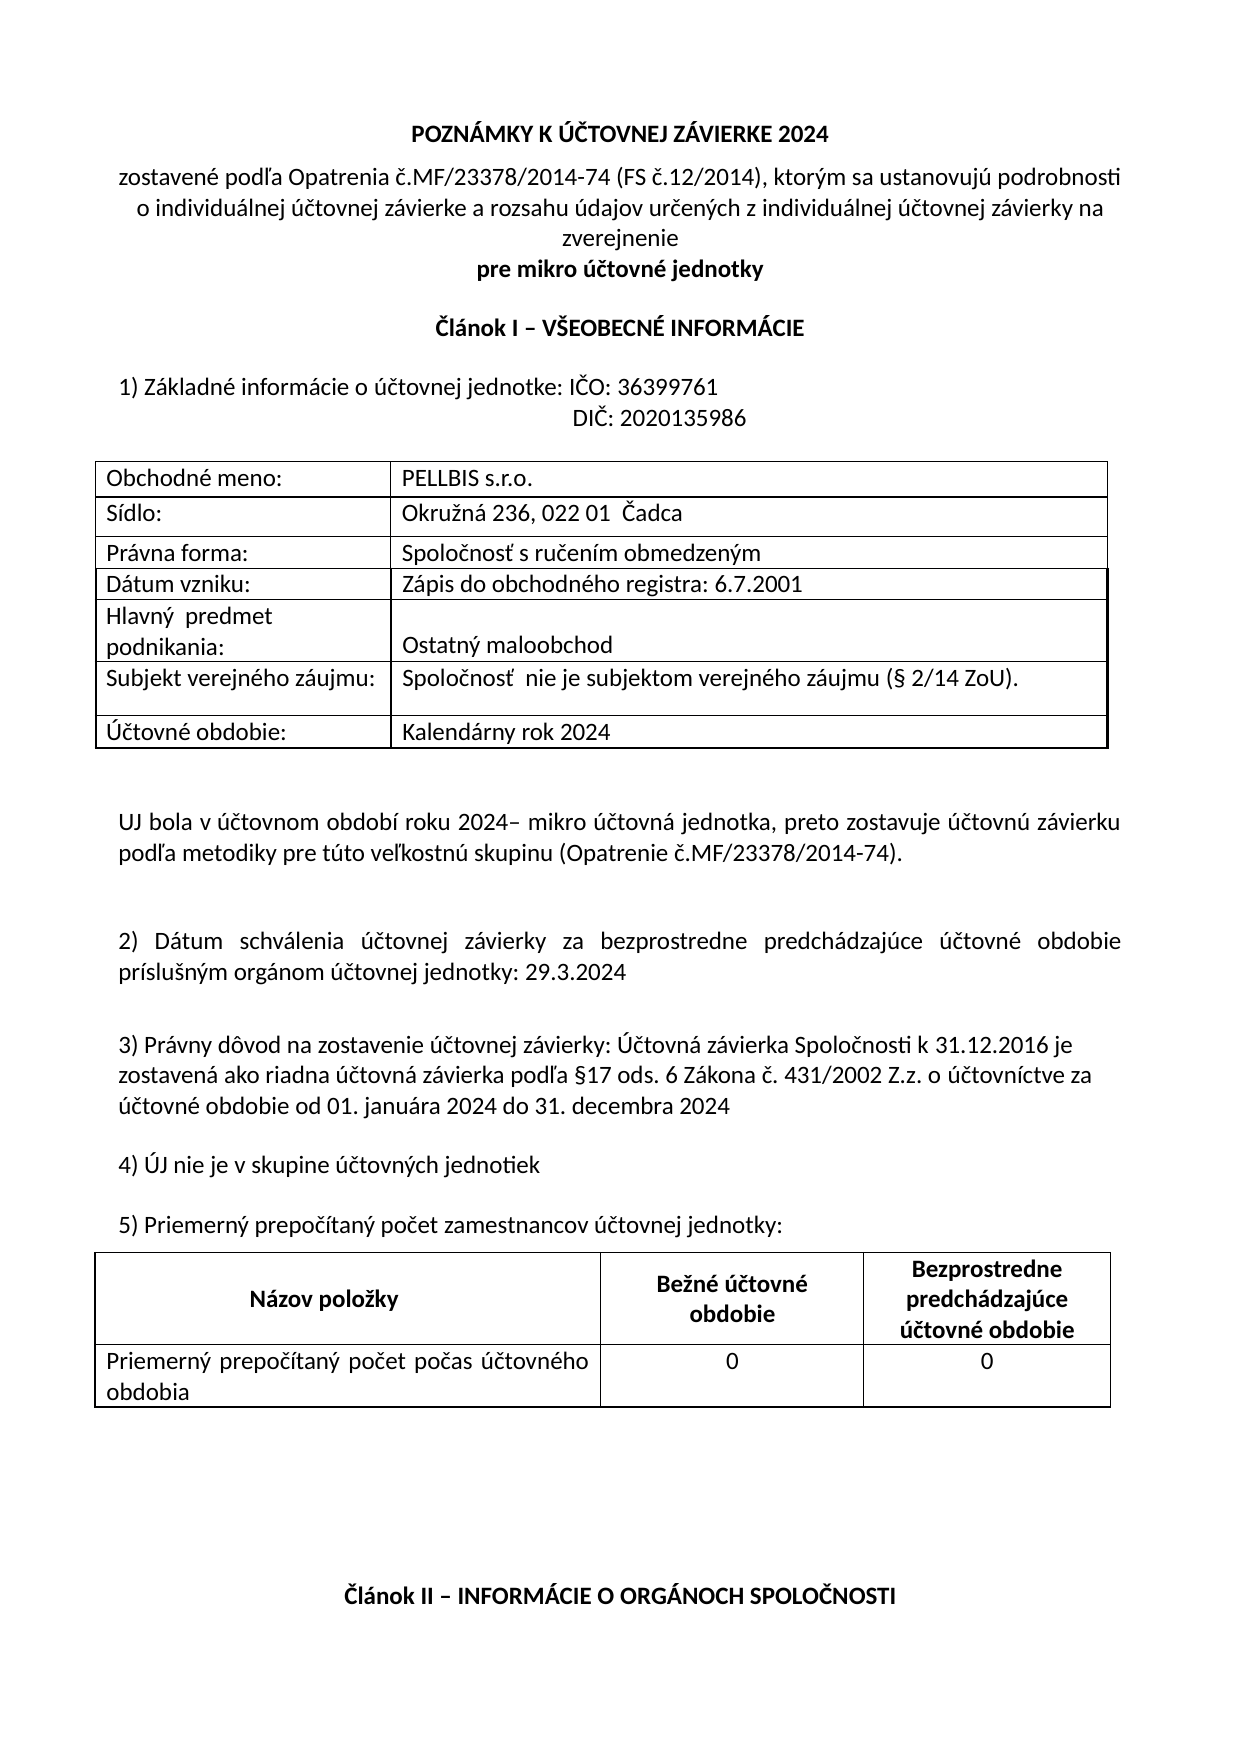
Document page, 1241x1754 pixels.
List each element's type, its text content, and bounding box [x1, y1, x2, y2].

text zostavené podľa Opatrenia č.MF/23378/2014-74 (FS č.12/2014), ktorým sa ustanovujú podrobnosti o individuálnej účtovnej závierke a rozsahu údajov určených z individuálnej účtovnej závierky na zverejnenie [118, 161, 1122, 253]
text Článok II – INFORMÁCIE O ORGÁNOCH SPOLOČNOSTI [118, 1580, 1122, 1611]
table_header Názov položky [96, 1253, 600, 1344]
table_cell Priemerný prepočítaný počet počas účtovného obdobia [96, 1345, 600, 1406]
table_cell Sídlo: [96, 498, 390, 536]
table_cell Kalendárny rok 2024 [392, 716, 1106, 747]
table_cell Zápis do obchodného registra: 6.7.2001 [392, 569, 1106, 599]
table_header Obchodné meno: [96, 462, 390, 496]
table_cell Ostatný maloobchod [392, 600, 1106, 661]
table_cell Účtovné obdobie: [97, 716, 390, 747]
text DIČ: 2020135986 [118, 402, 1122, 432]
text POZNÁMKY K ÚČTOVNEJ ZÁVIERKE 2024 [118, 118, 1122, 149]
table_cell Spoločnosť nie je subjektom verejného záujmu (§ 2/14 ZoU). [392, 662, 1106, 715]
text 2) Dátum schválenia účtovnej závierky za bezprostredne predchádzajúce účtovné obdobie príslušným orgánom účtovnej jednotky: 29.3.2024 [118, 925, 1122, 986]
table_cell Právna forma: [96, 537, 390, 568]
text 1) Základné informácie o účtovnej jednotke: IČO: 36399761 [118, 371, 1122, 402]
text Článok I – VŠEOBECNÉ INFORMÁCIE [118, 312, 1122, 342]
text 4) ÚJ nie je v skupine účtovných jednotiek [118, 1149, 1122, 1180]
table_cell 0 [864, 1345, 1110, 1406]
table_cell Okružná 236, 022 01 Čadca [391, 498, 1107, 536]
table_cell Hlavný predmet podnikania: [97, 600, 390, 661]
text 3) Právny dôvod na zostavenie účtovnej závierky: Účtovná závierka Spoločnosti k 31.12.2016 je zostavená ako riadna účtovná závierka podľa §17 ods. 6 Zákona č. 431/2002 Z.z. o účtovníctve za účtovné obdobie od 01. januára 2024 do 31. decembra 2024 [118, 1029, 1122, 1121]
table_header Bežné účtovné obdobie [601, 1253, 863, 1344]
table_cell Subjekt verejného záujmu: [97, 662, 390, 715]
table_cell 0 [601, 1345, 863, 1406]
text pre mikro účtovné jednotky [118, 253, 1122, 283]
table_cell Dátum vzniku: [97, 569, 390, 599]
table_header Bezprostredne predchádzajúce účtovné obdobie [864, 1253, 1110, 1344]
table_header PELLBIS s.r.o. [391, 462, 1107, 496]
table_cell Spoločnosť s ručením obmedzeným [391, 537, 1107, 568]
text 5) Priemerný prepočítaný počet zamestnancov účtovnej jednotky: [118, 1209, 1122, 1239]
text UJ bola v účtovnom období roku 2024– mikro účtovná jednotka, preto zostavuje účtovnú závierku podľa metodiky pre túto veľkostnú skupinu (Opatrenie č.MF/23378/2014-74). [118, 807, 1122, 868]
